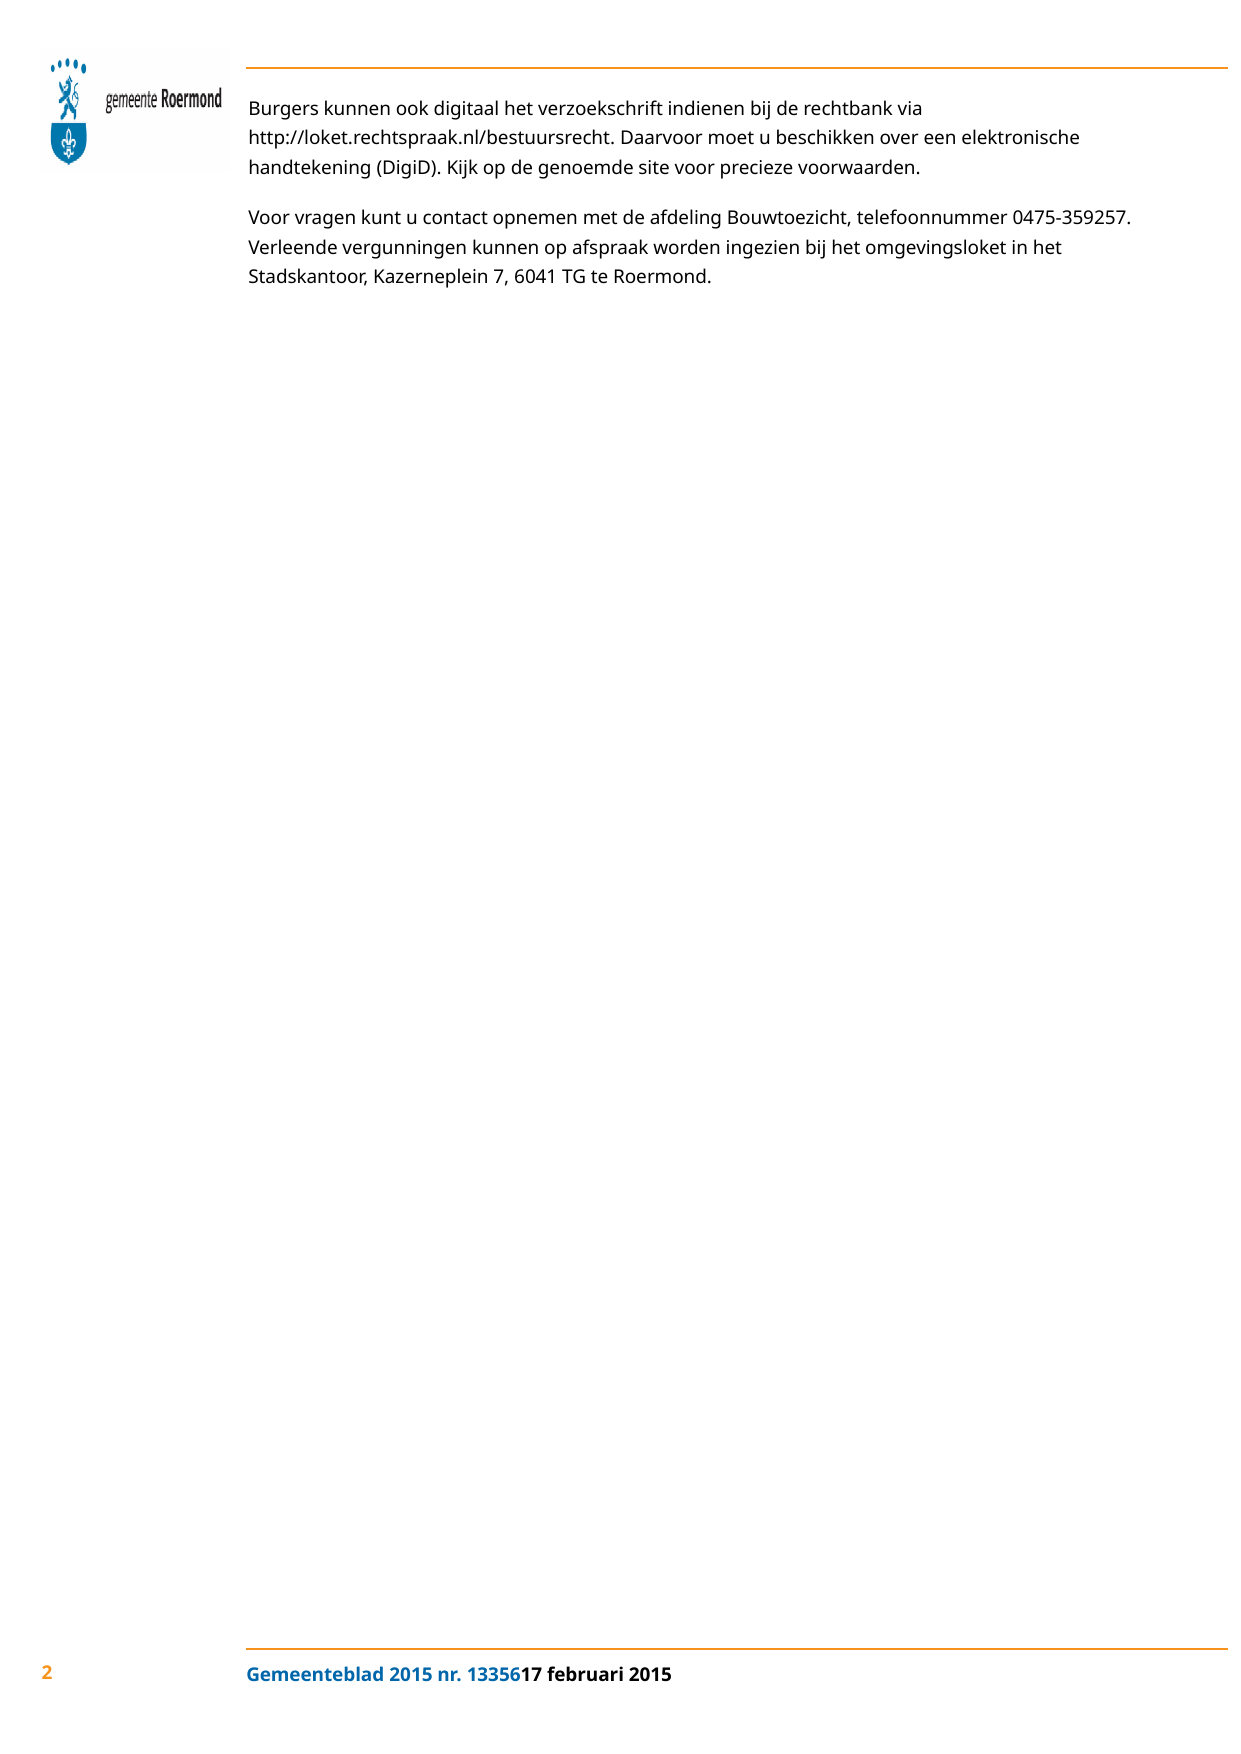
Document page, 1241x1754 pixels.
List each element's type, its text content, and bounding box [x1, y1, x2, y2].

text Voor vragen kunt u contact opnemen met de afdeling Bouwtoezicht, telefoonnummer 0475-359257. Verleende vergunningen kunnen op afspraak worden ingezien bij het omgevingsloket in het Stadskantoor, Kazerneplein 7, 6041 TG te Roermond. [248, 204, 1152, 289]
picture [41, 47, 231, 172]
text Burgers kunnen ook digitaal het verzoekschrift indienen bij de rechtbank via http://loket.rechtspraak.nl/bestuursrecht. Daarvoor moet u beschikken over een elektronische handtekening (DigiD). Kijk op de genoemde site voor precieze voorwaarden. [248, 95, 1152, 180]
